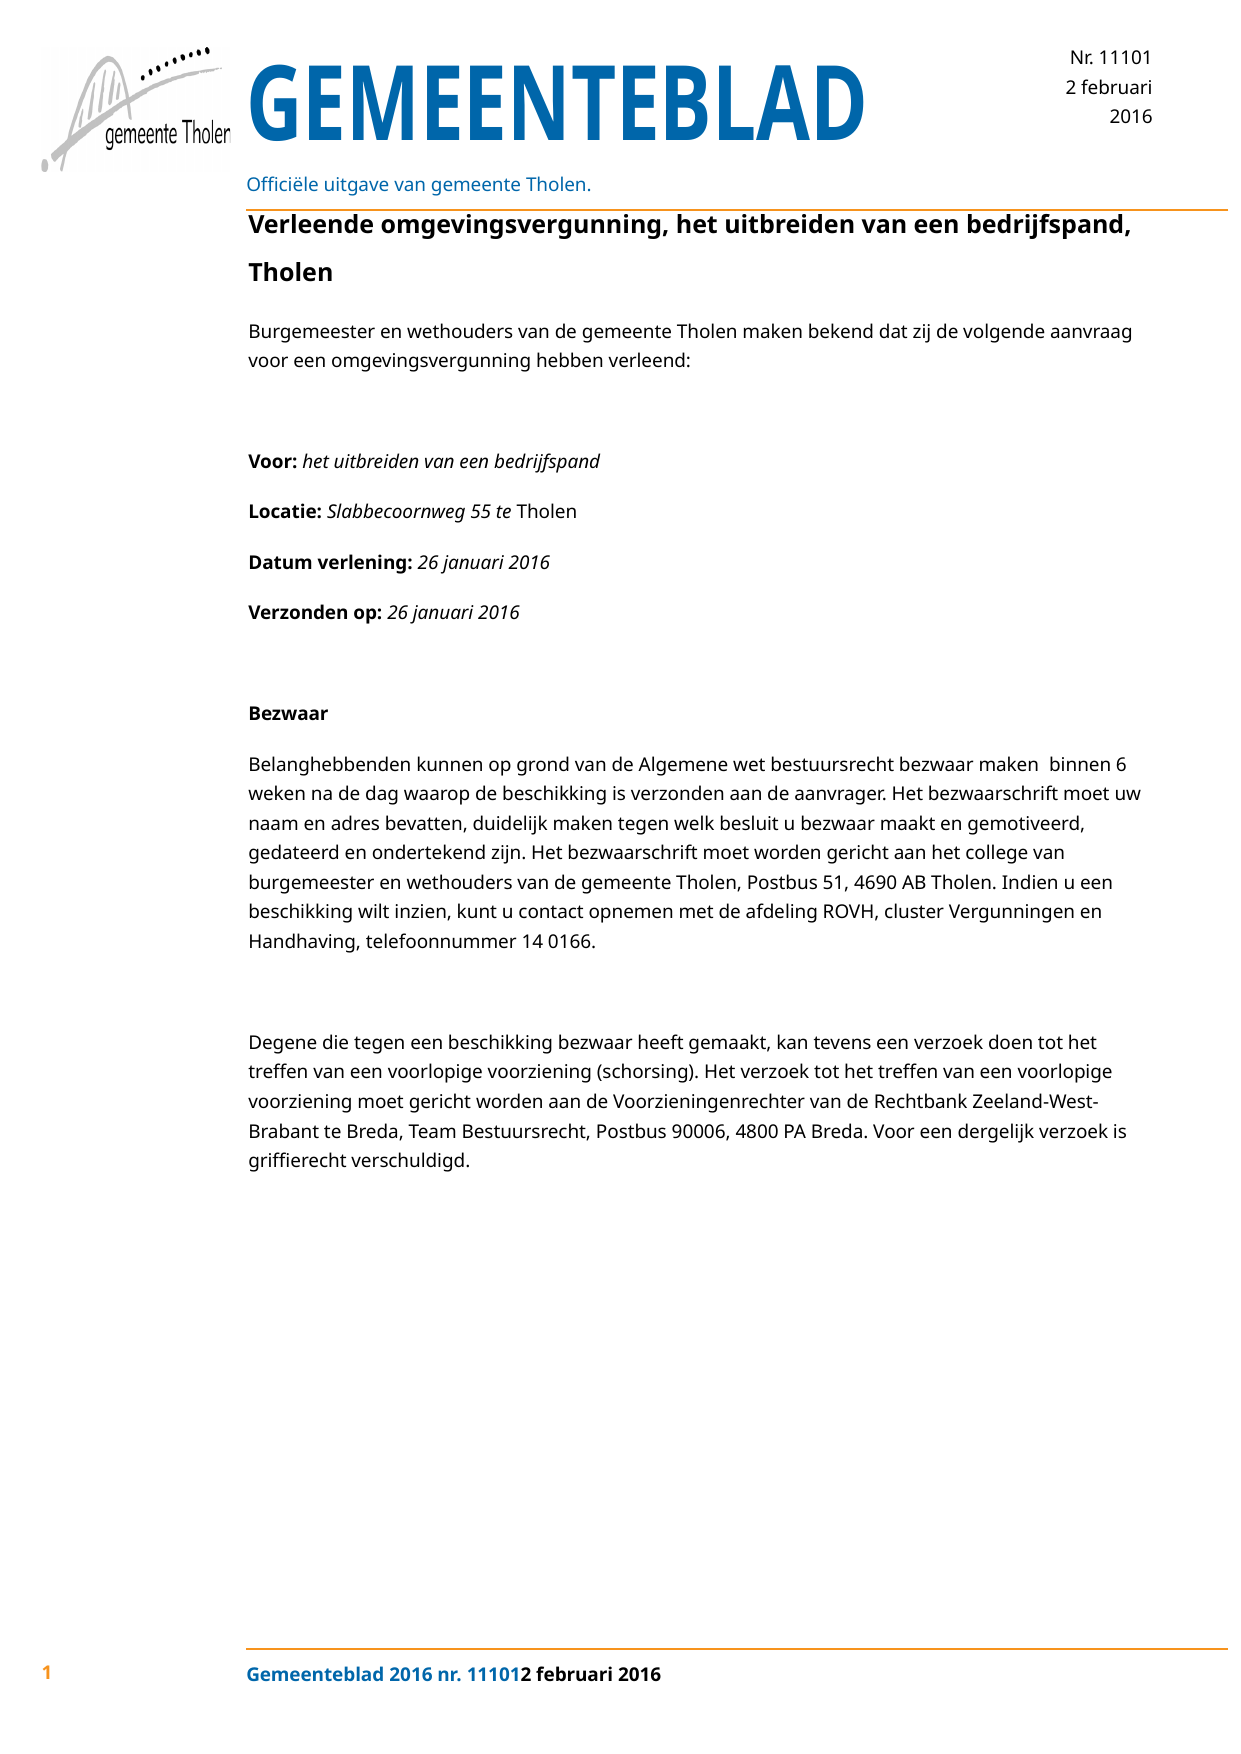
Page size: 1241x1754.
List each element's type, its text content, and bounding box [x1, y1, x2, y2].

text Verleende omgevingsvergunning, het uitbreiden van een bedrijfspand, Tholen [248, 211, 1152, 288]
text Datum verlening: 26 januari 2016 [248, 549, 1152, 575]
text Burgemeester en wethouders van de gemeente Tholen maken bekend dat zij de volgende aanvraag voor een omgevingsvergunning hebben verleend: [248, 318, 1152, 373]
text Degene die tegen een beschikking bezwaar heeft gemaakt, kan tevens een verzoek doen tot het treffen van een voorlopige voorziening (schorsing). Het verzoek tot het treffen van een voorlopige voorziening moet gericht worden aan de Voorzieningenrechter van de Rechtbank Zeeland-West-Brabant te Breda, Team Bestuursrecht, Postbus 90006, 4800 PA Breda. Voor een dergelijk verzoek is griffierecht verschuldigd. [248, 1029, 1152, 1173]
text Voor: het uitbreiden van een bedrijfspand [248, 448, 1152, 474]
picture [41, 47, 231, 172]
text Verzonden op: 26 januari 2016 [248, 599, 1152, 625]
text Bezwaar [248, 700, 1152, 726]
text Belanghebbenden kunnen op grond van de Algemene wet bestuursrecht bezwaar maken binnen 6 weken na de dag waarop de beschikking is verzonden aan de aanvrager. Het bezwaarschrift moet uw naam en adres bevatten, duidelijk maken tegen welk besluit u bezwaar maakt en gemotiveerd, gedateerd en ondertekend zijn. Het bezwaarschrift moet worden gericht aan het college van burgemeester en wethouders van de gemeente Tholen, Postbus 51, 4690 AB Tholen. Indien u een beschikking wilt inzien, kunt u contact opnemen met de afdeling ROVH, cluster Vergunningen en Handhaving, telefoonnummer 14 0166. [248, 751, 1152, 954]
text Locatie: Slabbecoornweg 55 te Tholen [248, 499, 1152, 524]
